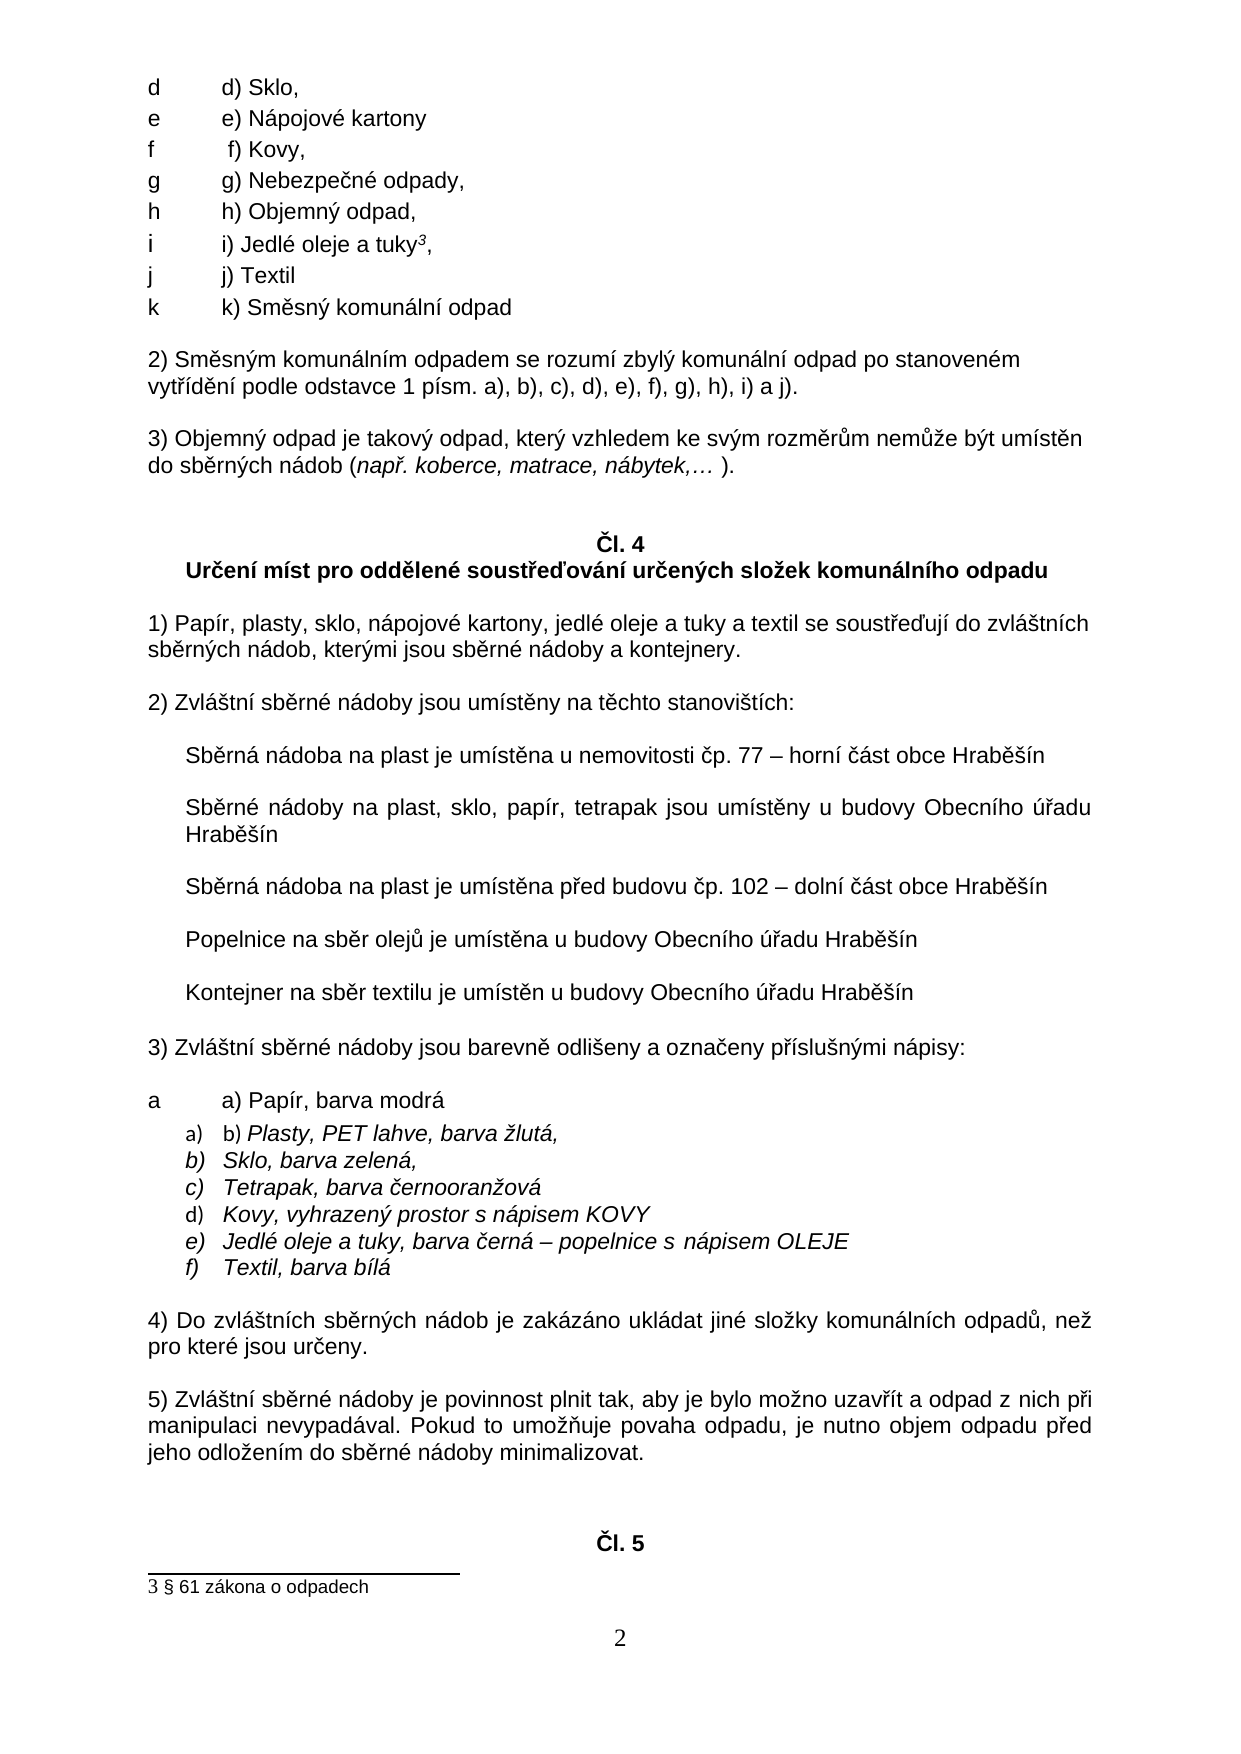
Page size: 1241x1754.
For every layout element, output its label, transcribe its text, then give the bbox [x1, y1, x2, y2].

list b) Plasty, PET lahve, barva žlutá, [185, 1119, 1092, 1147]
list Kovy, vyhrazený prostor s nápisem KOVY [185, 1200, 1092, 1228]
text Popelnice na sběr olejů je umístěna u budovy Obecního úřadu Hraběšín [185, 926, 1092, 952]
text 3) Zvláštní sběrné nádoby jsou barevně odlišeny a označeny příslušnými nápisy: [148, 1034, 1092, 1060]
list f) Kovy, [148, 136, 1092, 162]
text Čl. 5 [148, 1530, 1092, 1556]
list Tetrapak, barva černooranžová [185, 1173, 1092, 1200]
text Určení míst pro oddělené soustřeďování určených složek komunálního odpadu [148, 557, 1092, 583]
list h) Objemný odpad, [148, 198, 1092, 224]
text Sběrná nádoba na plast je umístěna u nemovitosti čp. 77 – horní část obce Hraběšín [185, 742, 1092, 768]
text 4) Do zvláštních sběrných nádob je zakázáno ukládat jiné složky komunálních odpadů, než pro které jsou určeny. [148, 1307, 1092, 1359]
list Sklo, barva zelená, [185, 1147, 1092, 1173]
list k) Směsný komunální odpad [148, 293, 1092, 320]
text 1) Papír, plasty, sklo, nápojové kartony, jedlé oleje a tuky a textil se soustřeďují do zvláštních sběrných nádob, kterými jsou sběrné nádoby a kontejnery. [148, 610, 1092, 662]
list e) Nápojové kartony [148, 105, 1092, 131]
text Sběrné nádoby na plast, sklo, papír, tetrapak jsou umístěny u budovy Obecního úřadu Hraběšín [185, 794, 1092, 847]
list g) Nebezpečné odpady, [148, 167, 1092, 193]
list a) Papír, barva modrá [148, 1087, 1092, 1113]
text 2) Směsným komunálním odpadem se rozumí zbylý komunální odpad po stanoveném vytřídění podle odstavce 1 písm. a), b), c), d), e), f), g), h), i) a j). [148, 346, 1092, 399]
text Kontejner na sběr textilu je umístěn u budovy Obecního úřadu Hraběšín [185, 979, 1092, 1005]
text 2) Zvláštní sběrné nádoby jsou umístěny na těchto stanovištích: [148, 689, 1092, 715]
text Sběrná nádoba na plast je umístěna před budovu čp. 102 – dolní část obce Hraběšín [185, 873, 1092, 900]
list § 61 zákona o odpadech [148, 1574, 1092, 1598]
list Textil, barva bílá [185, 1254, 1092, 1281]
list i) Jedlé oleje a tuky, [148, 229, 1092, 258]
text 5) Zvláštní sběrné nádoby je povinnost plnit tak, aby je bylo možno uzavřít a odpad z nich při manipulaci nevypadával. Pokud to umožňuje povaha odpadu, je nutno objem odpadu před jeho odložením do sběrné nádoby minimalizovat. [148, 1386, 1092, 1465]
text 3) Objemný odpad je takový odpad, který vzhledem ke svým rozměrům nemůže být umístěn do sběrných nádob (např. koberce, matrace, nábytek,… ). [148, 425, 1092, 478]
text Čl. 4 [148, 531, 1092, 557]
list Jedlé oleje a tuky, barva černá – popelnice s nápisem OLEJE [185, 1228, 1092, 1254]
list j) Textil [148, 262, 1092, 289]
list d) Sklo, [148, 74, 1092, 100]
